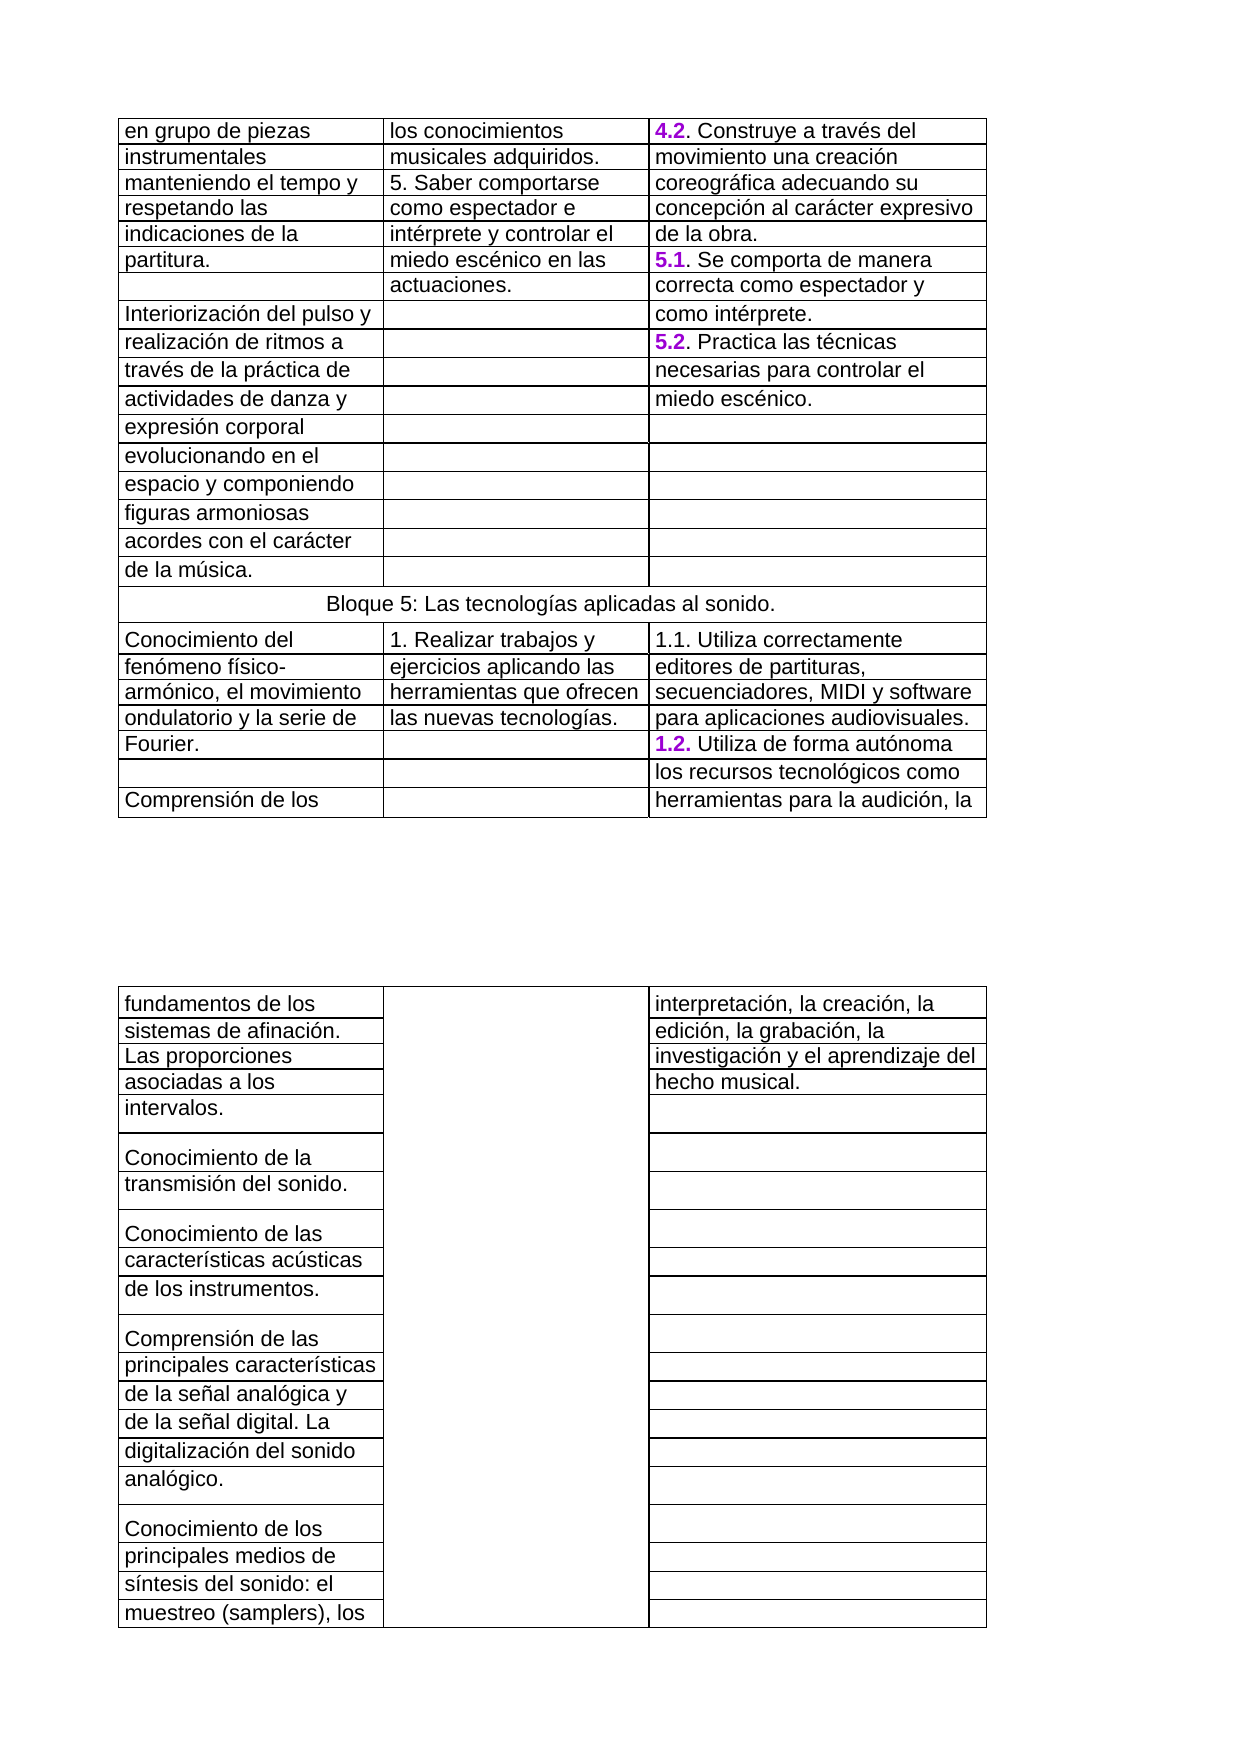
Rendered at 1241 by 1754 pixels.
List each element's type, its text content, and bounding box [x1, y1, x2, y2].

table_cell concepción al carácter expresivo [650, 196, 986, 220]
table_cell Conocimiento del [119, 623, 383, 653]
table_cell [650, 1315, 986, 1352]
table_cell [384, 387, 648, 414]
table_header fundamentos de los [119, 987, 383, 1017]
table_cell [650, 1410, 986, 1437]
table_cell [384, 472, 648, 499]
table_cell de la obra. [650, 222, 986, 246]
table_cell [650, 1382, 986, 1409]
table_cell [384, 358, 648, 385]
table_cell musicales adquiridos. [384, 145, 648, 169]
table_cell edición, la grabación, la [650, 1019, 986, 1043]
table_cell movimiento una creación [650, 145, 986, 169]
table_cell [650, 529, 986, 556]
table_cell [650, 1210, 986, 1247]
table_cell [650, 1439, 986, 1466]
table_cell [650, 557, 986, 586]
table_cell miedo escénico en las [384, 247, 648, 272]
table_cell armónico, el movimiento [119, 680, 383, 704]
table_cell Conocimiento de las [119, 1210, 383, 1247]
table_cell [650, 1353, 986, 1380]
table_cell Bloque 5: Las tecnologías aplicadas al sonido. [119, 587, 986, 622]
table_cell Comprensión de los [119, 788, 383, 817]
table_cell espacio y componiendo [119, 472, 383, 499]
table_cell [650, 1277, 986, 1314]
table_cell expresión corporal [119, 415, 383, 442]
table_cell [384, 760, 648, 787]
table_cell 5.1. Se comporta de manera [650, 247, 986, 272]
table_cell de los instrumentos. [119, 1277, 383, 1314]
table_cell través de la práctica de [119, 358, 383, 385]
table_cell transmisión del sonido. [119, 1172, 383, 1209]
table_cell actividades de danza y [119, 387, 383, 414]
table_cell digitalización del sonido [119, 1439, 383, 1466]
table_cell [384, 557, 648, 586]
table_header [384, 987, 648, 1627]
table_cell [384, 731, 648, 758]
table_cell asociadas a los [119, 1070, 383, 1094]
table_cell acordes con el carácter [119, 529, 383, 556]
table_cell indicaciones de la [119, 222, 383, 246]
table_cell [650, 472, 986, 499]
table_cell [650, 1505, 986, 1542]
table_cell partitura. [119, 247, 383, 272]
table_cell herramientas que ofrecen [384, 680, 648, 704]
table_cell Las proporciones [119, 1044, 383, 1068]
table_header interpretación, la creación, la [650, 987, 986, 1017]
table_cell [650, 1134, 986, 1171]
table_cell [119, 760, 383, 787]
table_cell de la música. [119, 557, 383, 586]
table_cell [384, 444, 648, 471]
table_cell Interiorización del pulso y [119, 301, 383, 328]
table_cell [384, 529, 648, 556]
table_cell principales medios de [119, 1543, 383, 1571]
table_cell [384, 415, 648, 442]
table_cell miedo escénico. [650, 387, 986, 414]
table_cell [650, 1467, 986, 1504]
table_cell coreográfica adecuando su [650, 170, 986, 195]
table_cell respetando las [119, 196, 383, 220]
table_cell intervalos. [119, 1095, 383, 1132]
table_cell principales características [119, 1353, 383, 1380]
table_cell investigación y el aprendizaje del [650, 1044, 986, 1068]
table_cell para aplicaciones audiovisuales. [650, 706, 986, 730]
table_cell manteniendo el tempo y [119, 170, 383, 195]
table_cell Comprensión de las [119, 1315, 383, 1352]
table_cell actuaciones. [384, 273, 648, 300]
table_cell de la señal analógica y [119, 1382, 383, 1409]
table_cell síntesis del sonido: el [119, 1572, 383, 1599]
table_cell como intérprete. [650, 301, 986, 328]
table_cell Conocimiento de los [119, 1505, 383, 1542]
table_cell en grupo de piezas [119, 119, 383, 143]
table_cell [384, 500, 648, 528]
table_cell [650, 1095, 986, 1132]
table_cell Fourier. [119, 731, 383, 758]
table_cell editores de partituras, [650, 655, 986, 679]
table_cell 1. Realizar trabajos y [384, 623, 648, 653]
table_cell [650, 1543, 986, 1571]
table_cell los conocimientos [384, 119, 648, 143]
table_cell ejercicios aplicando las [384, 655, 648, 679]
table_cell como espectador e [384, 196, 648, 220]
table_cell [119, 273, 383, 300]
table_cell [650, 1572, 986, 1599]
table_cell [650, 444, 986, 471]
table_cell hecho musical. [650, 1070, 986, 1094]
table_cell Conocimiento de la [119, 1134, 383, 1171]
table_cell correcta como espectador y [650, 273, 986, 300]
table_cell instrumentales [119, 145, 383, 169]
table_cell 1.2. Utiliza de forma autónoma [650, 731, 986, 758]
table_cell ondulatorio y la serie de [119, 706, 383, 730]
table_cell realización de ritmos a [119, 330, 383, 357]
table_cell los recursos tecnológicos como [650, 760, 986, 787]
table_cell [650, 1600, 986, 1627]
table_cell analógico. [119, 1467, 383, 1504]
table_cell [384, 301, 648, 328]
table_cell muestreo (samplers), los [119, 1600, 383, 1627]
table_cell necesarias para controlar el [650, 358, 986, 385]
table_cell 5.2. Practica las técnicas [650, 330, 986, 357]
table_cell las nuevas tecnologías. [384, 706, 648, 730]
table_cell herramientas para la audición, la [650, 788, 986, 817]
table_cell secuenciadores, MIDI y software [650, 680, 986, 704]
table_cell [650, 500, 986, 528]
table_cell 5. Saber comportarse [384, 170, 648, 195]
table_cell [384, 788, 648, 817]
table_cell [384, 330, 648, 357]
table_cell de la señal digital. La [119, 1410, 383, 1437]
table_cell 1.1. Utiliza correctamente [650, 623, 986, 653]
table_cell fenómeno físico- [119, 655, 383, 679]
table_cell sistemas de afinación. [119, 1019, 383, 1043]
table_cell intérprete y controlar el [384, 222, 648, 246]
table_cell características acústicas [119, 1248, 383, 1275]
table_cell evolucionando en el [119, 444, 383, 471]
table_cell [650, 1172, 986, 1209]
table_cell figuras armoniosas [119, 500, 383, 528]
table_cell 4.2. Construye a través del [650, 119, 986, 143]
table_cell [650, 415, 986, 442]
table_cell [650, 1248, 986, 1275]
